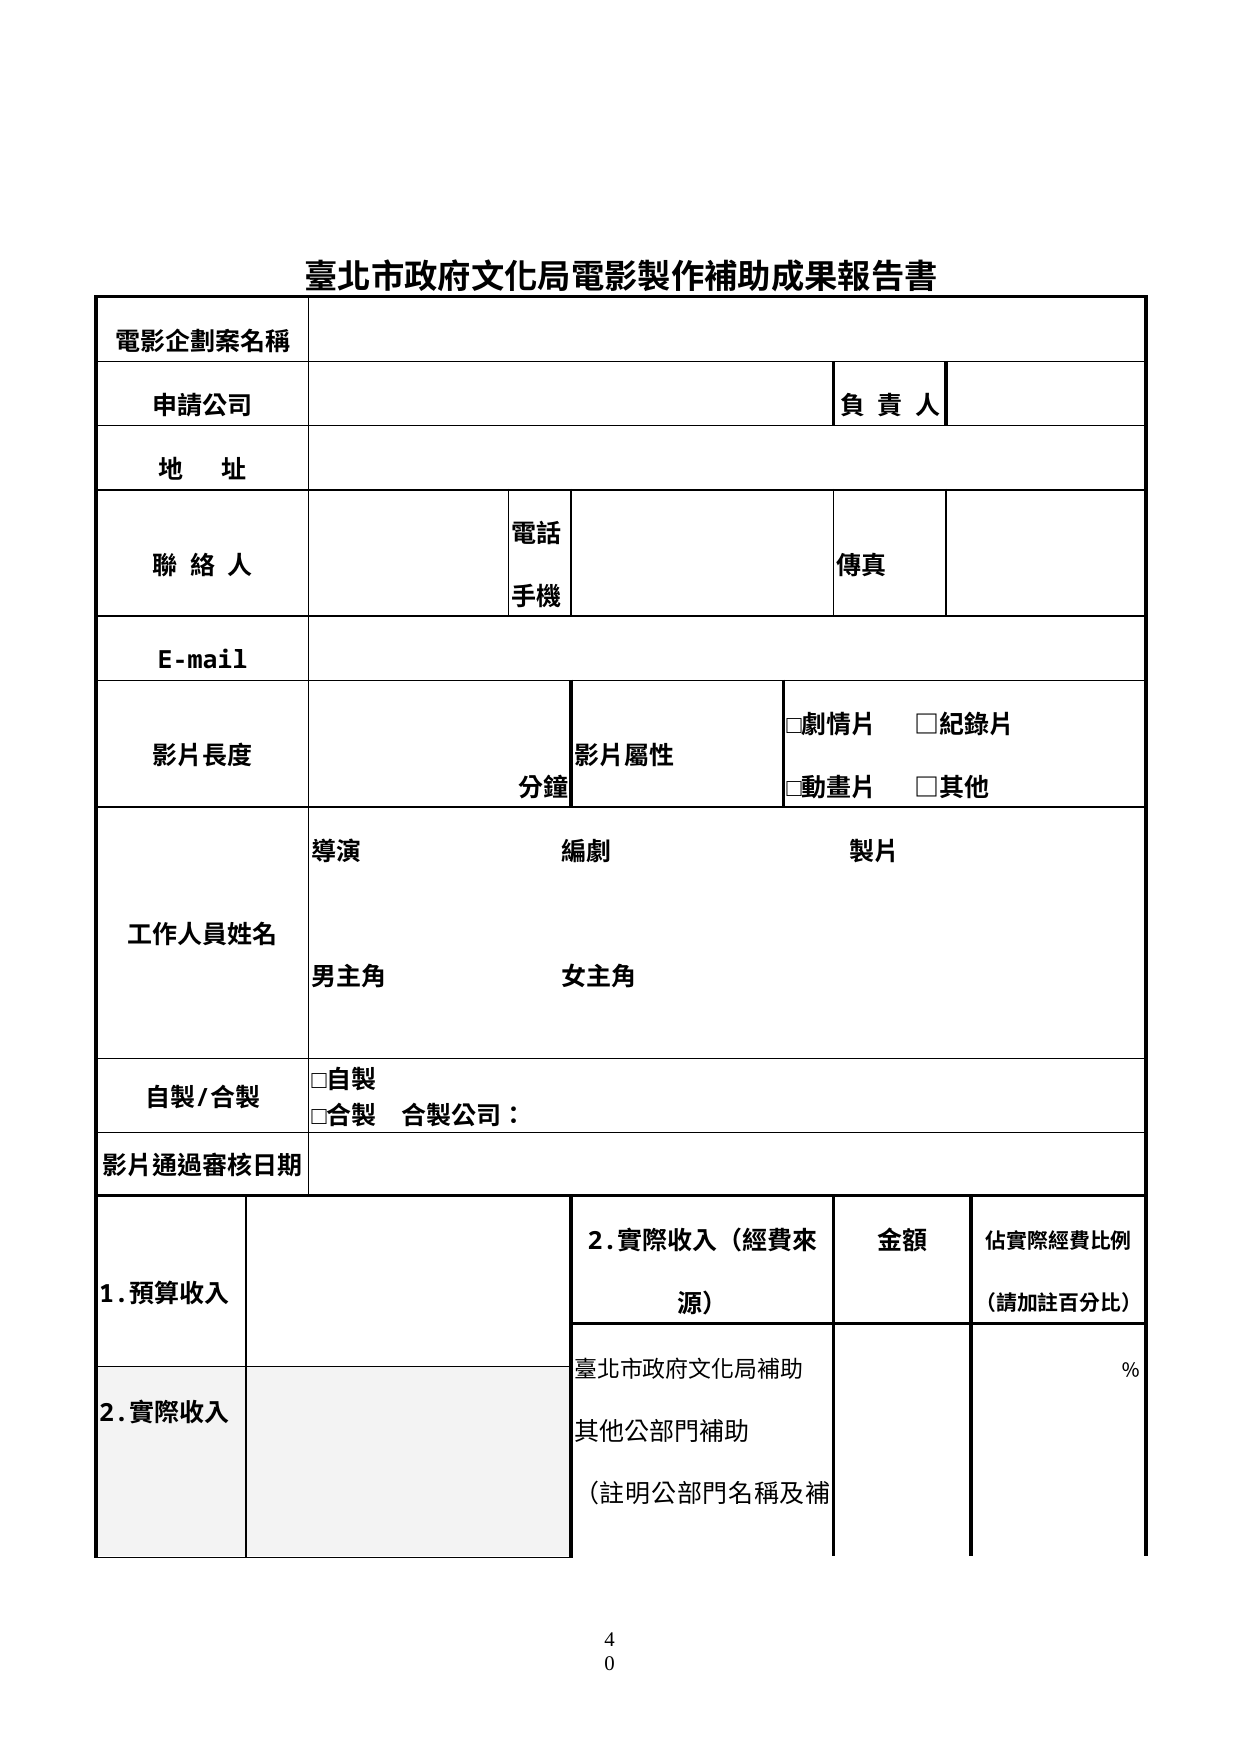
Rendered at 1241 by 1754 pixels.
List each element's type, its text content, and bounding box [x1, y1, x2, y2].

table_cell □劇情片 □紀錄片 □動畫片 □其他 [785, 681, 1144, 806]
table_cell 佔實際經費比例 （請加註百分比） [973, 1197, 1144, 1322]
table_cell [947, 491, 1144, 615]
table_cell 2.實際收入 [98, 1367, 245, 1556]
table_cell 自製/合製 [98, 1059, 308, 1132]
table_cell 影片通過審核日期 [98, 1133, 308, 1194]
table_cell [247, 1367, 569, 1556]
table_cell 傳真 [834, 491, 945, 615]
table_cell □自製 □合製 合製公司： [309, 1059, 1144, 1132]
table_cell [309, 617, 1144, 679]
table_cell [948, 362, 1144, 425]
table_cell 電話 手機 [509, 491, 570, 615]
table_cell [309, 298, 1144, 361]
table_cell [309, 1133, 1144, 1194]
table_header 臺北市政府文化局電影製作補助成果報告書 [96, 233, 1146, 295]
table_cell 導演 編劇 製片 男主角 女主角 [309, 808, 1144, 1058]
table_cell 臺北市政府文化局補助 其他公部門補助 （註明公部門名稱及補 [573, 1325, 832, 1556]
table_cell 影片長度 [98, 681, 308, 806]
table_cell 地 址 [98, 426, 308, 489]
table_cell 金額 [835, 1197, 969, 1322]
table_cell [309, 491, 508, 615]
table_cell 負 責 人 [835, 362, 944, 425]
table_cell 聯 絡 人 [98, 491, 308, 615]
table_cell [309, 426, 1144, 489]
table_cell 電影企劃案名稱 [98, 298, 308, 361]
table_cell 分鐘 [309, 681, 569, 806]
table_cell [572, 491, 833, 615]
table_cell 1.預算收入 [98, 1197, 245, 1366]
table_cell E-mail [98, 617, 308, 679]
table_cell [309, 362, 832, 425]
table_cell 申請公司 [98, 362, 308, 425]
table_cell ﹪ [973, 1325, 1144, 1556]
table_cell 工作人員姓名 [98, 808, 308, 1058]
table_cell [247, 1197, 569, 1366]
table_cell 2.實際收入（經費來源） [573, 1197, 832, 1322]
table_cell [835, 1325, 969, 1556]
table_cell 影片屬性 [573, 681, 782, 806]
